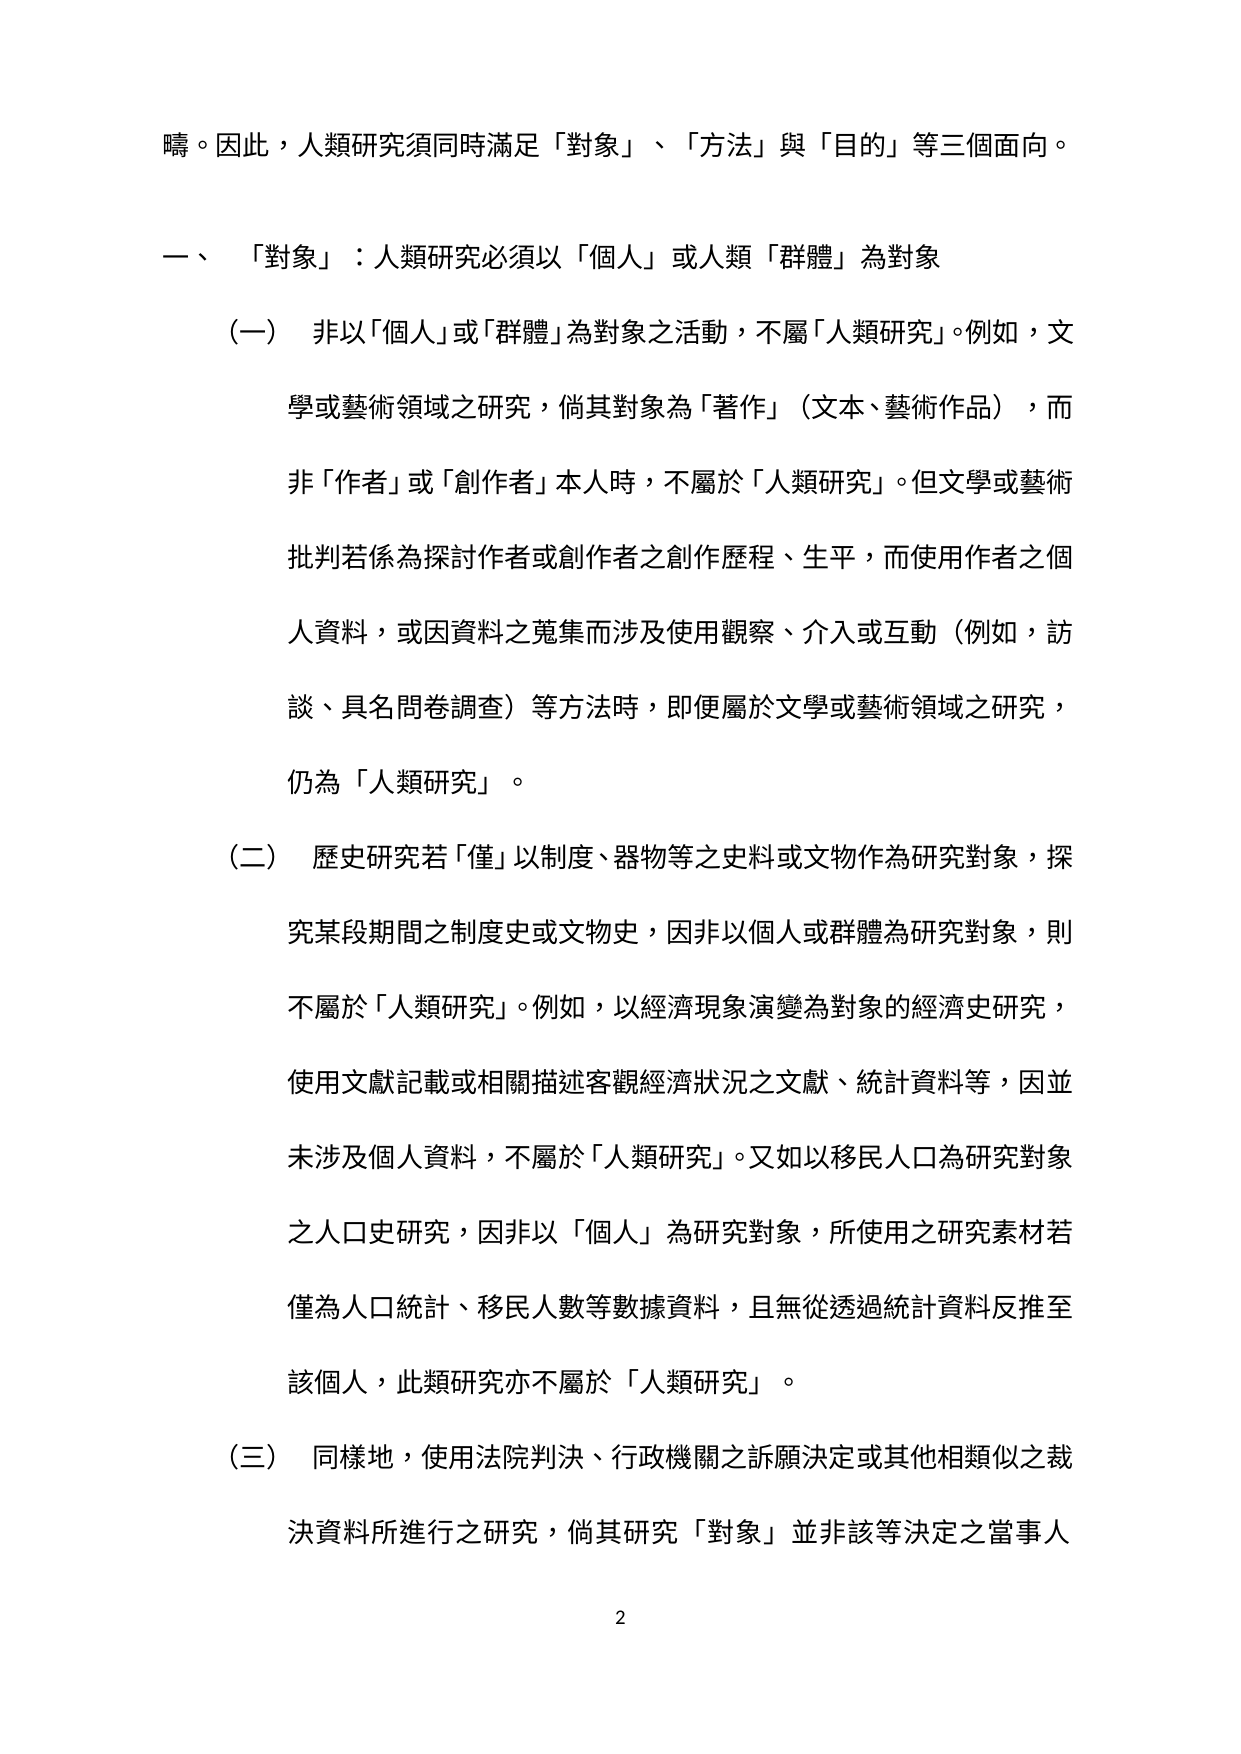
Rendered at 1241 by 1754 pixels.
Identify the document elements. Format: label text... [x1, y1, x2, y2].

list 「對象」：人類研究必須以「個人」或人類「群體」為對象 [162, 219, 1074, 294]
list 非以「個人」或「群體」為對象之活動，不屬「人類研究」。例如，文學或藝術領域之研究，倘其對象為「著作」（文本、藝術作品），而非「作者」或「創作者」本人時，不屬於「人類研究」。但文學或藝術批判若係為探討作者或創作者之創作歷程、生平，而使用作者之個人資料，或因資料之蒐集而涉及使用觀察、介入或互動（例如，訪談、具名問卷調查）等方法時，即便屬於文學或藝術領域之研究，仍為「人類研究」。 [212, 294, 1074, 819]
list 同樣地，使用法院判決、行政機關之訴願決定或其他相類似之裁決資料所進行之研究，倘其研究「對象」並非該等決定之當事人 [212, 1419, 1074, 1569]
list 歷史研究若「僅」以制度、器物等之史料或文物作為研究對象，探究某段期間之制度史或文物史，因非以個人或群體為研究對象，則不屬於「人類研究」。例如，以經濟現象演變為對象的經濟史研究，使用文獻記載或相關描述客觀經濟狀況之文獻、統計資料等，因並未涉及個人資料，不屬於「人類研究」。又如以移民人口為研究對象之人口史研究，因非以「個人」為研究對象，所使用之研究素材若僅為人口統計、移民人數等數據資料，且無從透過統計資料反推至該個人，此類研究亦不屬於「人類研究」。 [212, 819, 1074, 1419]
text 疇。因此，人類研究須同時滿足「對象」、「方法」與「目的」等三個面向。 [162, 106, 1074, 181]
